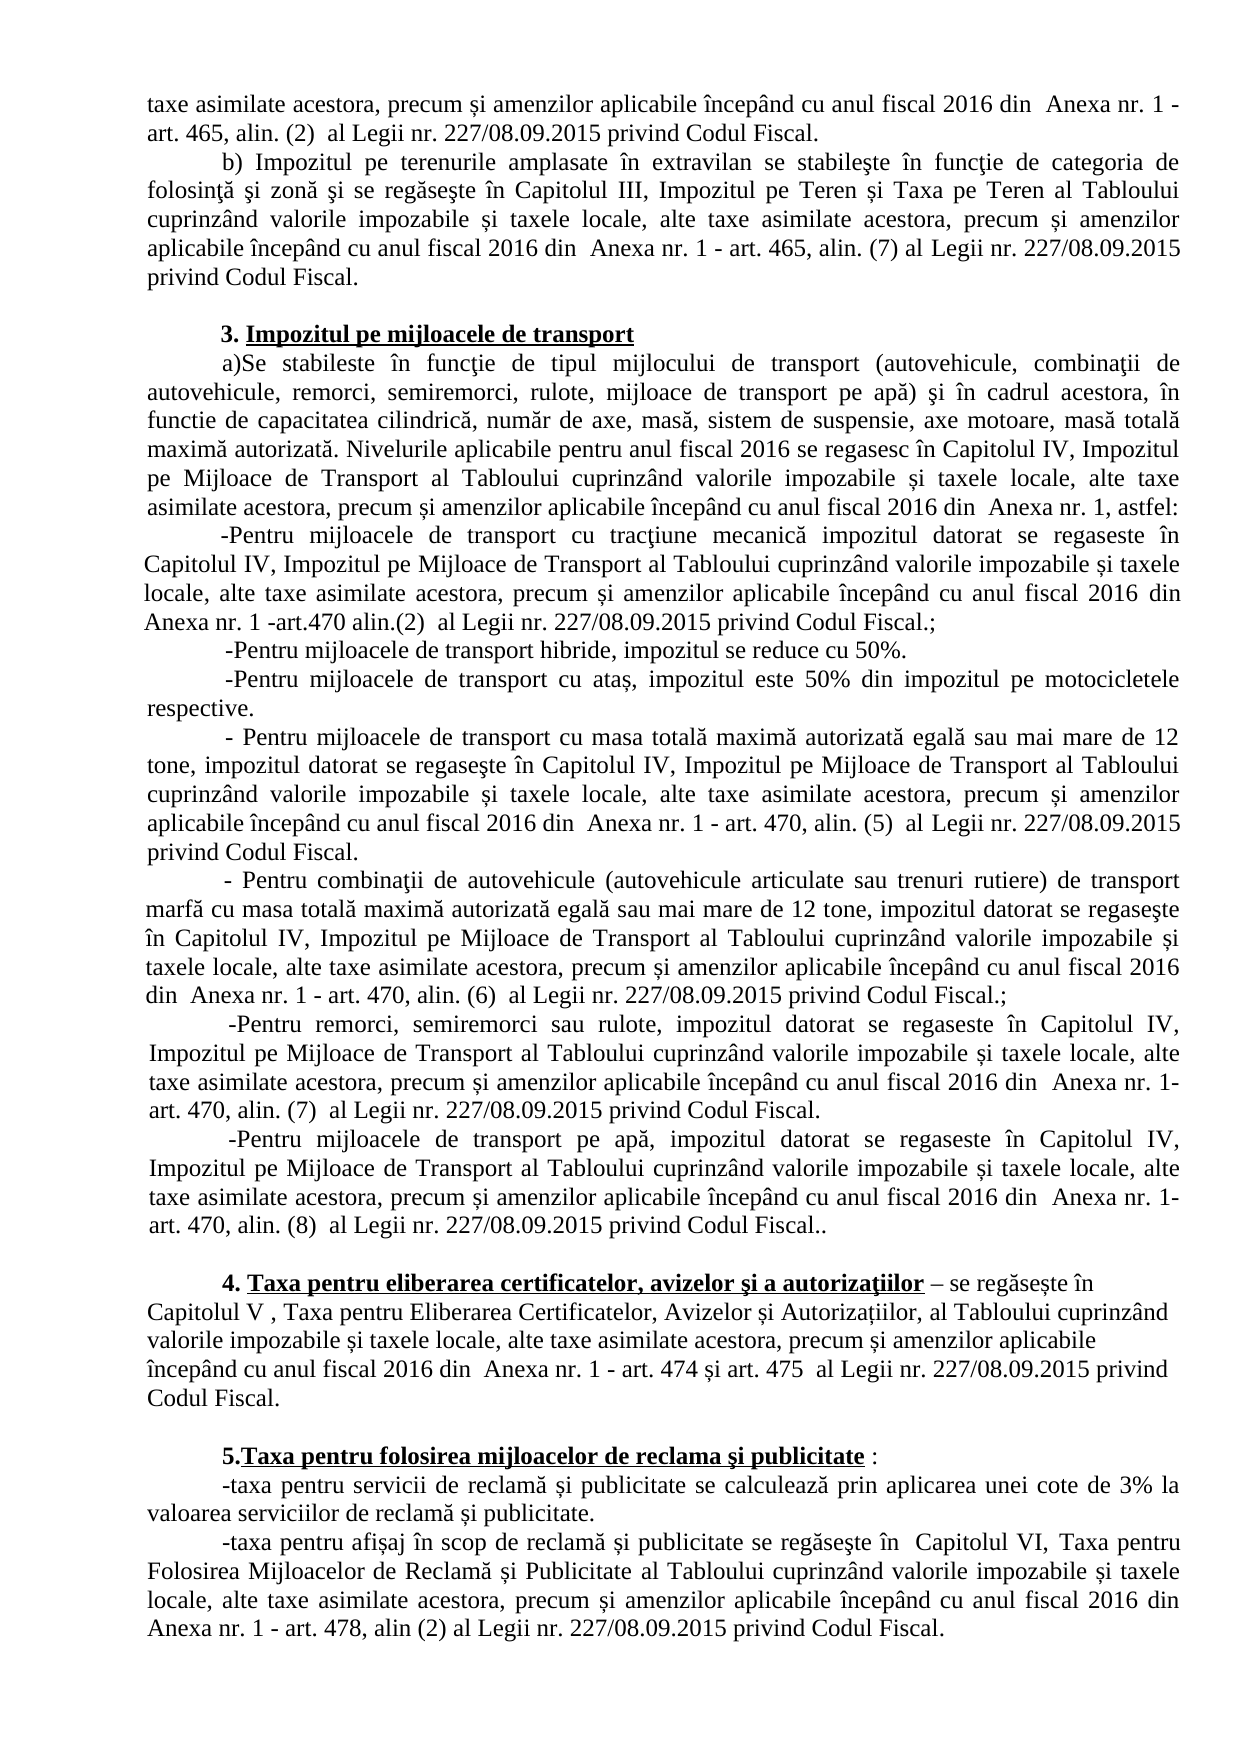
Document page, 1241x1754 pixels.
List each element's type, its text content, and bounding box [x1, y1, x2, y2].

text a)Se stabileste în funcţie de tipul mijlocului de transport (autovehicule, combinaţii de autovehicule, remorci, semiremorci, rulote, mijloace de transport pe apă) şi în cadrul acestora, în functie de capacitatea cilindrică, număr de axe, masă, sistem de suspensie, axe motoare, masă totală maximă autorizată. Nivelurile aplicabile pentru anul fiscal 2016 se regasesc în Capitolul IV, Impozitul pe Mijloace de Transport al Tabloului cuprinzând valorile impozabile și taxele locale, alte taxe asimilate acestora, precum și amenzilor aplicabile începând cu anul fiscal 2016 din Anexa nr. 1, astfel: [147, 348, 1181, 520]
text b) Impozitul pe terenurile amplasate în extravilan se stabileşte în funcţie de categoria de folosinţă şi zonă şi se regăseşte în Capitolul III, Impozitul pe Teren și Taxa pe Teren al Tabloului cuprinzând valorile impozabile și taxele locale, alte taxe asimilate acestora, precum și amenzilor aplicabile începând cu anul fiscal 2016 din Anexa nr. 1 - art. 465, alin. (7) al Legii nr. 227/08.09.2015 privind Codul Fiscal. [147, 147, 1181, 290]
text -Pentru mijloacele de transport cu ataș, impozitul este 50% din impozitul pe motocicletele respective. [147, 664, 1181, 722]
text -Pentru remorci, semiremorci sau rulote, impozitul datorat se regaseste în Capitolul IV, Impozitul pe Mijloace de Transport al Tabloului cuprinzând valorile impozabile și taxele locale, alte taxe asimilate acestora, precum și amenzilor aplicabile începând cu anul fiscal 2016 din Anexa nr. 1- art. 470, alin. (7) al Legii nr. 227/08.09.2015 privind Codul Fiscal. [148, 1009, 1181, 1124]
text - Pentru mijloacele de transport cu masa totală maximă autorizată egală sau mai mare de 12 tone, impozitul datorat se regaseşte în Capitolul IV, Impozitul pe Mijloace de Transport al Tabloului cuprinzând valorile impozabile și taxele locale, alte taxe asimilate acestora, precum și amenzilor aplicabile începând cu anul fiscal 2016 din Anexa nr. 1 - art. 470, alin. (5) al Legii nr. 227/08.09.2015 privind Codul Fiscal. [147, 722, 1181, 865]
text - Pentru combinaţii de autovehicule (autovehicule articulate sau trenuri rutiere) de transport marfă cu masa totală maximă autorizată egală sau mai mare de 12 tone, impozitul datorat se regaseşte în Capitolul IV, Impozitul pe Mijloace de Transport al Tabloului cuprinzând valorile impozabile și taxele locale, alte taxe asimilate acestora, precum și amenzilor aplicabile începând cu anul fiscal 2016 din Anexa nr. 1 - art. 470, alin. (6) al Legii nr. 227/08.09.2015 privind Codul Fiscal.; [145, 865, 1181, 1009]
text 5.Taxa pentru folosirea mijloacelor de reclama şi publicitate : [147, 1441, 1181, 1470]
text -Pentru mijloacele de transport hibride, impozitul se reduce cu 50%. [147, 635, 1181, 664]
text -Pentru mijloacele de transport cu tracţiune mecanică impozitul datorat se regaseste în Capitolul IV, Impozitul pe Mijloace de Transport al Tabloului cuprinzând valorile impozabile și taxele locale, alte taxe asimilate acestora, precum și amenzilor aplicabile începând cu anul fiscal 2016 din Anexa nr. 1 -art.470 alin.(2) al Legii nr. 227/08.09.2015 privind Codul Fiscal.; [144, 520, 1181, 635]
text -taxa pentru servicii de reclamă și publicitate se calculează prin aplicarea unei cote de 3% la valoarea serviciilor de reclamă și publicitate. [147, 1470, 1181, 1527]
text -Pentru mijloacele de transport pe apă, impozitul datorat se regaseste în Capitolul IV, Impozitul pe Mijloace de Transport al Tabloului cuprinzând valorile impozabile și taxele locale, alte taxe asimilate acestora, precum și amenzilor aplicabile începând cu anul fiscal 2016 din Anexa nr. 1- art. 470, alin. (8) al Legii nr. 227/08.09.2015 privind Codul Fiscal.. [148, 1124, 1181, 1239]
text 3. Impozitul pe mijloacele de transport [220, 319, 1181, 348]
text -taxa pentru afișaj în scop de reclamă și publicitate se regăseşte în Capitolul VI, Taxa pentru Folosirea Mijloacelor de Reclamă și Publicitate al Tabloului cuprinzând valorile impozabile și taxele locale, alte taxe asimilate acestora, precum și amenzilor aplicabile începând cu anul fiscal 2016 din Anexa nr. 1 - art. 478, alin (2) al Legii nr. 227/08.09.2015 privind Codul Fiscal. [147, 1527, 1181, 1642]
text 4. Taxa pentru eliberarea certificatelor, avizelor şi a autorizaţiilor – se regăsește în Capitolul V , Taxa pentru Eliberarea Certificatelor, Avizelor și Autorizațiilor, al Tabloului cuprinzând valorile impozabile și taxele locale, alte taxe asimilate acestora, precum și amenzilor aplicabile începând cu anul fiscal 2016 din Anexa nr. 1 - art. 474 și art. 475 al Legii nr. 227/08.09.2015 privind Codul Fiscal. [147, 1268, 1181, 1412]
text taxe asimilate acestora, precum și amenzilor aplicabile începând cu anul fiscal 2016 din Anexa nr. 1 - art. 465, alin. (2) al Legii nr. 227/08.09.2015 privind Codul Fiscal. [147, 89, 1181, 147]
